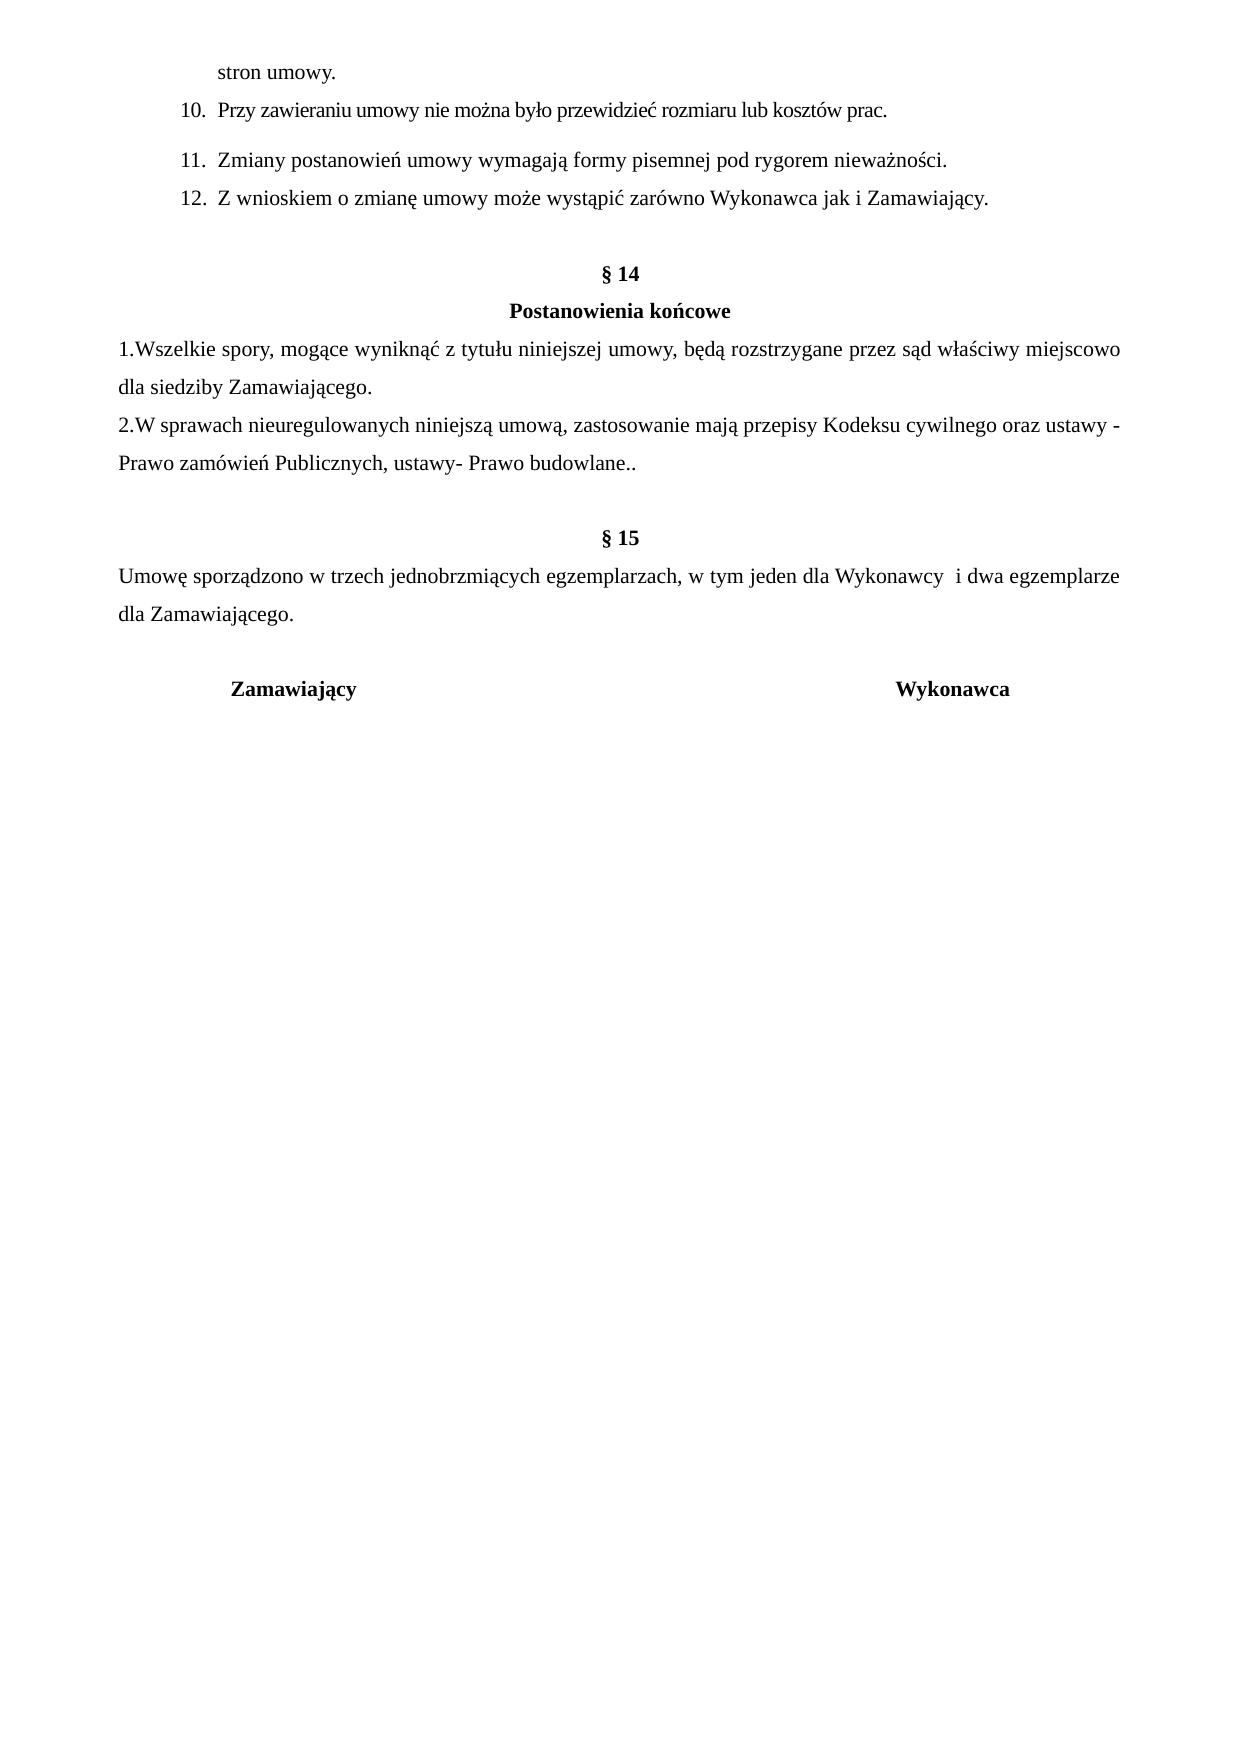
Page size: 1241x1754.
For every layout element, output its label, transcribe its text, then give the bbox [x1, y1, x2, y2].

text Postanowienia końcowe [118, 298, 1122, 323]
list Przy zawieraniu umowy nie można było przewidzieć rozmiaru lub kosztów prac. [180, 97, 1122, 122]
text § 14 [118, 261, 1122, 286]
text § 15 [118, 525, 1122, 550]
list Z wnioskiem o zmianę umowy może wystąpić zarówno Wykonawca jak i Zamawiający. [180, 185, 1122, 210]
text 1.Wszelkie spory, mogące wyniknąć z tytułu niniejszej umowy, będą rozstrzygane przez sąd właściwy miejscowo dla siedziby Zamawiającego. [118, 336, 1122, 399]
list Zmiany postanowień umowy wymagają formy pisemnej pod rygorem nieważności. [180, 147, 1122, 172]
text Zamawiający Wykonawca [118, 676, 1122, 702]
text Umowę sporządzono w trzech jednobrzmiących egzemplarzach, w tym jeden dla Wykonawcy i dwa egzemplarze dla Zamawiającego. [118, 563, 1122, 626]
list stron umowy. [180, 59, 1122, 84]
text 2.W sprawach nieuregulowanych niniejszą umową, zastosowanie mają przepisy Kodeksu cywilnego oraz ustawy -Prawo zamówień Publicznych, ustawy- Prawo budowlane.. [118, 412, 1122, 475]
